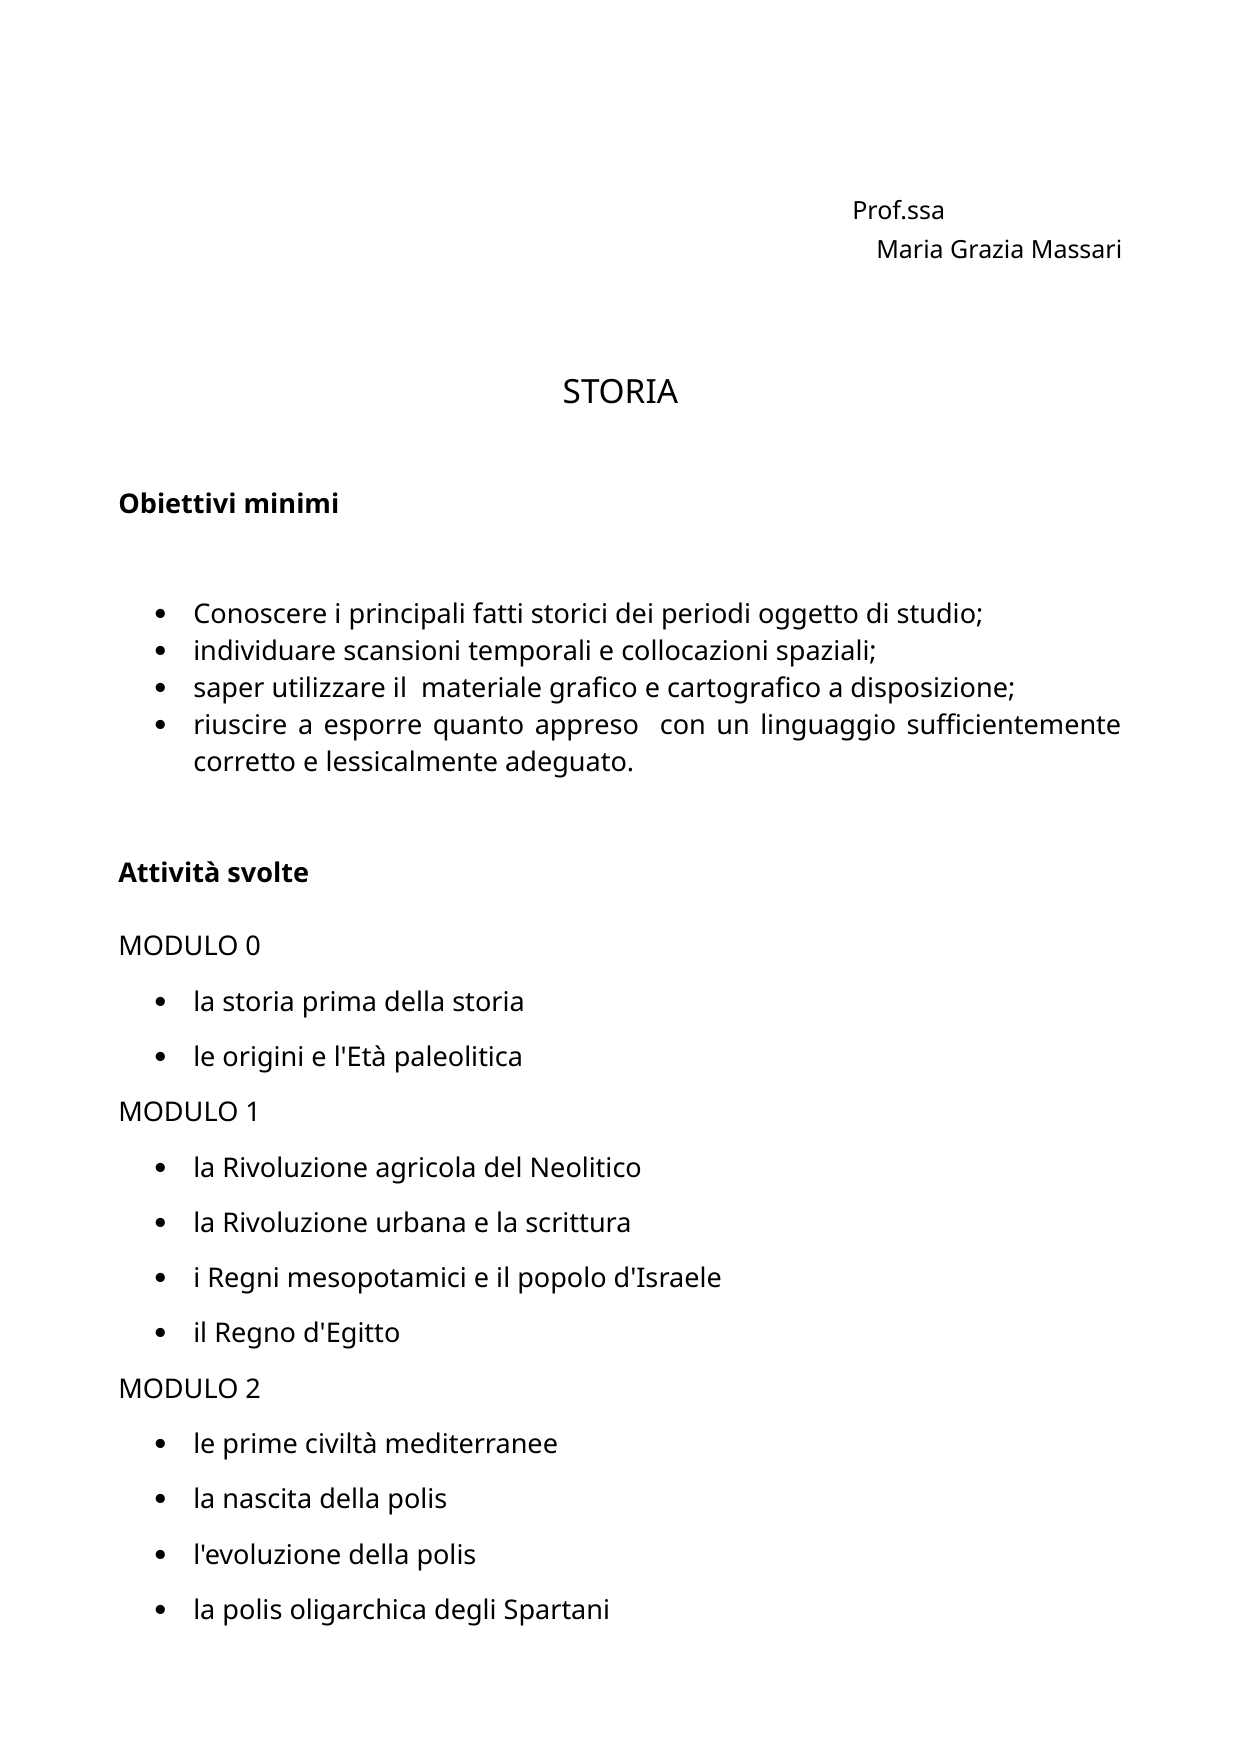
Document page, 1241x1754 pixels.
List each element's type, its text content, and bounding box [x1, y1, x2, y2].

list l'evoluzione della polis [156, 1535, 1122, 1572]
list la Rivoluzione urbana e la scrittura [156, 1203, 1122, 1240]
list Conoscere i principali fatti storici dei periodi oggetto di studio; [156, 595, 1122, 632]
list saper utilizzare il materiale grafico e cartografico a disposizione; [156, 669, 1122, 706]
text Maria Grazia Massari [118, 232, 1122, 266]
text MODULO 2 [118, 1369, 1122, 1406]
list le origini e l'Età paleolitica [156, 1037, 1122, 1074]
list le prime civiltà mediterranee [156, 1424, 1122, 1461]
list il Regno d'Egitto [156, 1314, 1122, 1351]
list la storia prima della storia [156, 982, 1122, 1019]
list individuare scansioni temporali e collocazioni spaziali; [156, 632, 1122, 669]
list la polis oligarchica degli Spartani [156, 1591, 1122, 1627]
list i Regni mesopotamici e il popolo d'Israele [156, 1259, 1122, 1296]
text STORIA [118, 368, 1122, 413]
text Prof.ssa [118, 175, 1122, 232]
text Obiettivi minimi [118, 484, 1122, 521]
text Attività svolte [118, 853, 1122, 890]
text MODULO 0 [118, 927, 1122, 964]
text MODULO 1 [118, 1093, 1122, 1129]
list la nascita della polis [156, 1480, 1122, 1517]
list la Rivoluzione agricola del Neolitico [156, 1148, 1122, 1185]
list riuscire a esporre quanto appreso con un linguaggio sufficientemente corretto e lessicalmente adeguato. [156, 706, 1122, 779]
